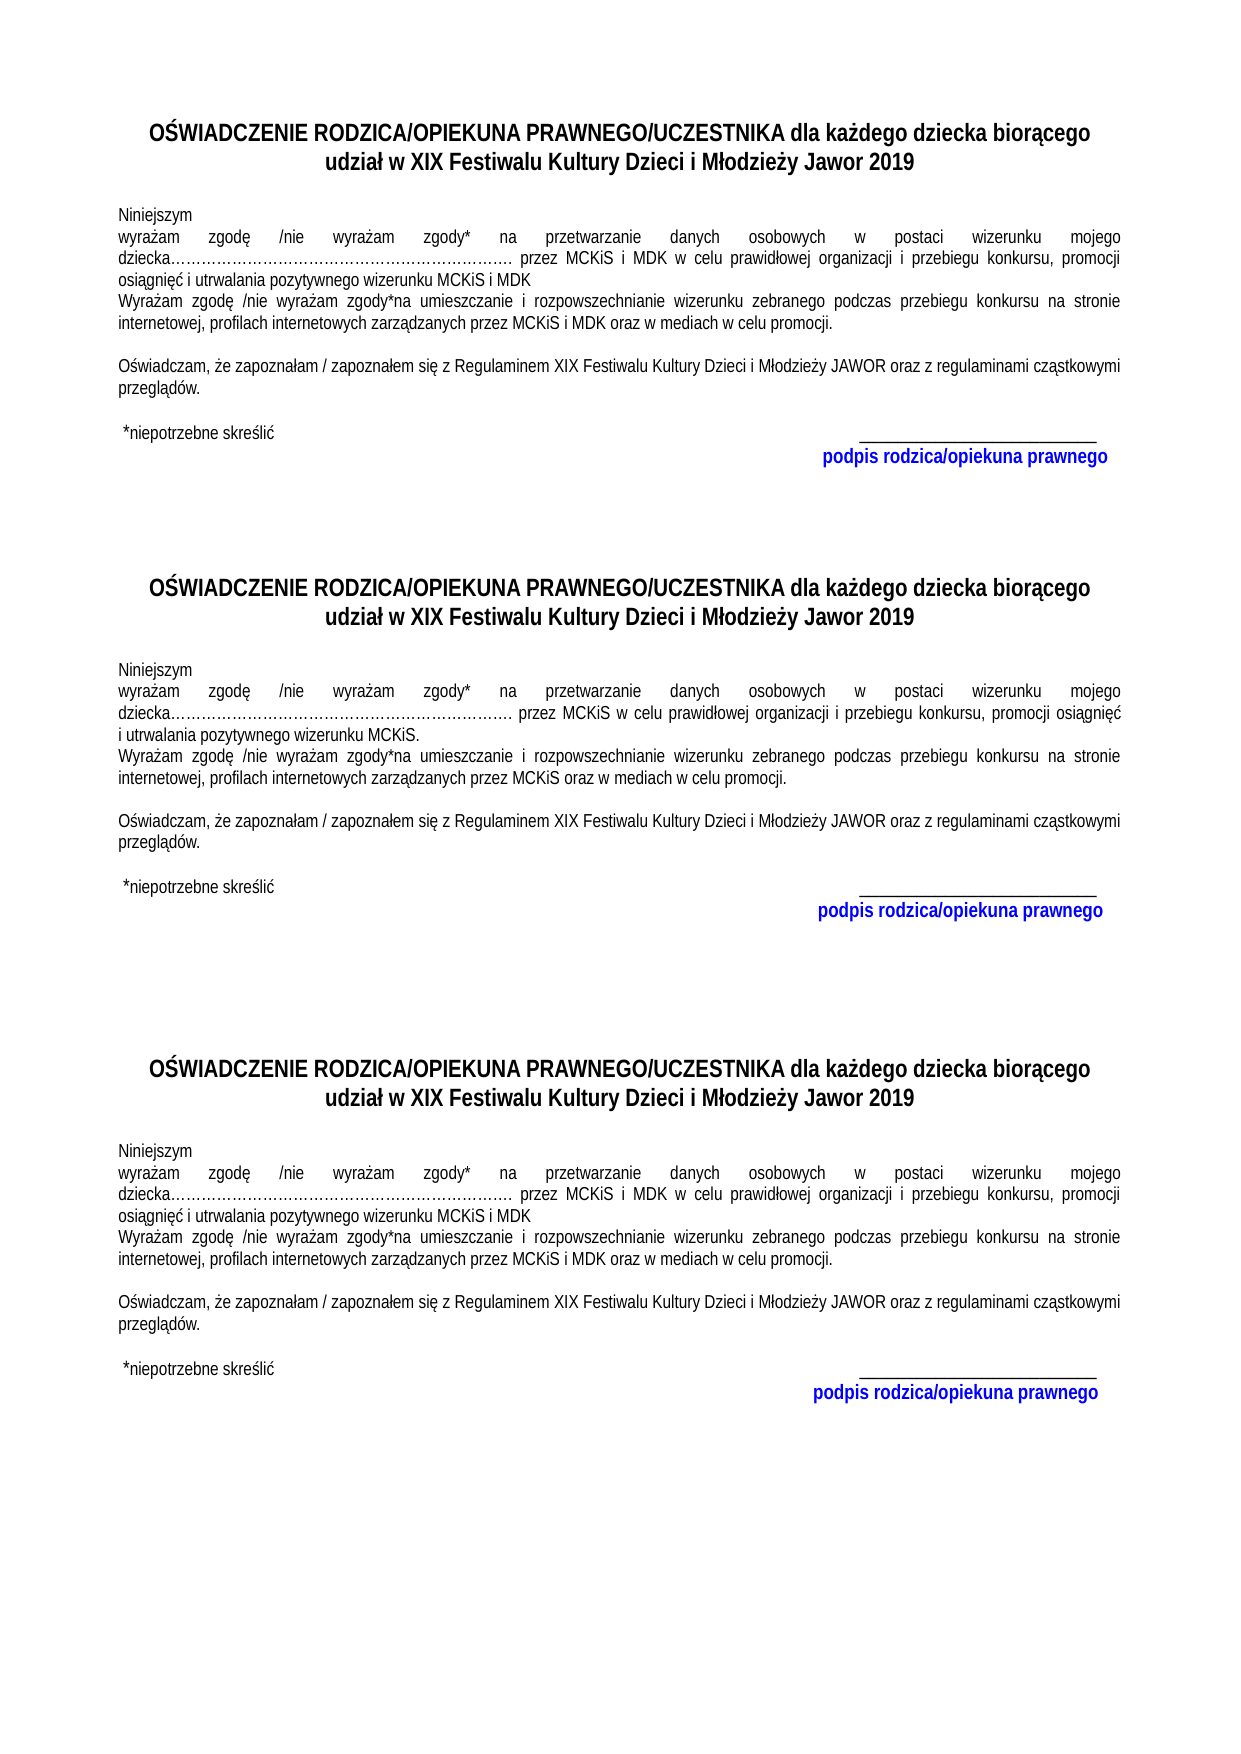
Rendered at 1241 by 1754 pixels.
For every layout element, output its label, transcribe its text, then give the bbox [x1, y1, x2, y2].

text Oświadczam, że zapoznałam / zapoznałem się z Regulaminem XIX Festiwalu Kultury Dzieci i Młodzieży JAWOR oraz z regulaminami cząstkowymi przeglądów. [118, 810, 1122, 853]
text Niniejszym [118, 204, 1122, 226]
text *niepotrzebne skreślić _________________________ [118, 1356, 1122, 1380]
text OŚWIADCZENIE RODZICA/OPIEKUNA PRAWNEGO/UCZESTNIKA dla każdego dziecka biorącego udział w XIX Festiwalu Kultury Dzieci i Młodzieży Jawor 2019 [118, 118, 1122, 175]
text Wyrażam zgodę /nie wyrażam zgody*na umieszczanie i rozpowszechnianie wizerunku zebranego podczas przebiegu konkursu na stronie internetowej, profilach internetowych zarządzanych przez MCKiS i MDK oraz w mediach w celu promocji. [118, 290, 1122, 333]
text wyrażam zgodę /nie wyrażam zgody* na przetwarzanie danych osobowych w postaci wizerunku mojego dziecka…………………………………………………………. przez MCKiS i MDK w celu prawidłowej organizacji i przebiegu konkursu, promocji osiągnięć i utrwalania pozytywnego wizerunku MCKiS i MDK [118, 226, 1122, 290]
text Oświadczam, że zapoznałam / zapoznałem się z Regulaminem XIX Festiwalu Kultury Dzieci i Młodzieży JAWOR oraz z regulaminami cząstkowymi przeglądów. [118, 355, 1122, 398]
text wyrażam zgodę /nie wyrażam zgody* na przetwarzanie danych osobowych w postaci wizerunku mojego dziecka…………………………………………………………. przez MCKiS i MDK w celu prawidłowej organizacji i przebiegu konkursu, promocji osiągnięć i utrwalania pozytywnego wizerunku MCKiS i MDK [118, 1162, 1122, 1226]
text OŚWIADCZENIE RODZICA/OPIEKUNA PRAWNEGO/UCZESTNIKA dla każdego dziecka biorącego udział w XIX Festiwalu Kultury Dzieci i Młodzieży Jawor 2019 [118, 573, 1122, 630]
text podpis rodzica/opiekuna prawnego [118, 898, 1122, 922]
text Niniejszym [118, 659, 1122, 680]
text Oświadczam, że zapoznałam / zapoznałem się z Regulaminem XIX Festiwalu Kultury Dzieci i Młodzieży JAWOR oraz z regulaminami cząstkowymi przeglądów. [118, 1291, 1122, 1334]
text *niepotrzebne skreślić _________________________ [118, 420, 1122, 444]
text Wyrażam zgodę /nie wyrażam zgody*na umieszczanie i rozpowszechnianie wizerunku zebranego podczas przebiegu konkursu na stronie internetowej, profilach internetowych zarządzanych przez MCKiS oraz w mediach w celu promocji. [118, 745, 1122, 788]
text podpis rodzica/opiekuna prawnego [118, 1380, 1122, 1404]
text *niepotrzebne skreślić _________________________ [118, 874, 1122, 898]
text Niniejszym [118, 1140, 1122, 1162]
text podpis rodzica/opiekuna prawnego [118, 444, 1122, 468]
text Wyrażam zgodę /nie wyrażam zgody*na umieszczanie i rozpowszechnianie wizerunku zebranego podczas przebiegu konkursu na stronie internetowej, profilach internetowych zarządzanych przez MCKiS i MDK oraz w mediach w celu promocji. [118, 1226, 1122, 1269]
text OŚWIADCZENIE RODZICA/OPIEKUNA PRAWNEGO/UCZESTNIKA dla każdego dziecka biorącego udział w XIX Festiwalu Kultury Dzieci i Młodzieży Jawor 2019 [118, 1054, 1122, 1111]
text wyrażam zgodę /nie wyrażam zgody* na przetwarzanie danych osobowych w postaci wizerunku mojego dziecka…………………………………………………………. przez MCKiS w celu prawidłowej organizacji i przebiegu konkursu, promocji osiągnięć i utrwalania pozytywnego wizerunku MCKiS. [118, 680, 1122, 745]
